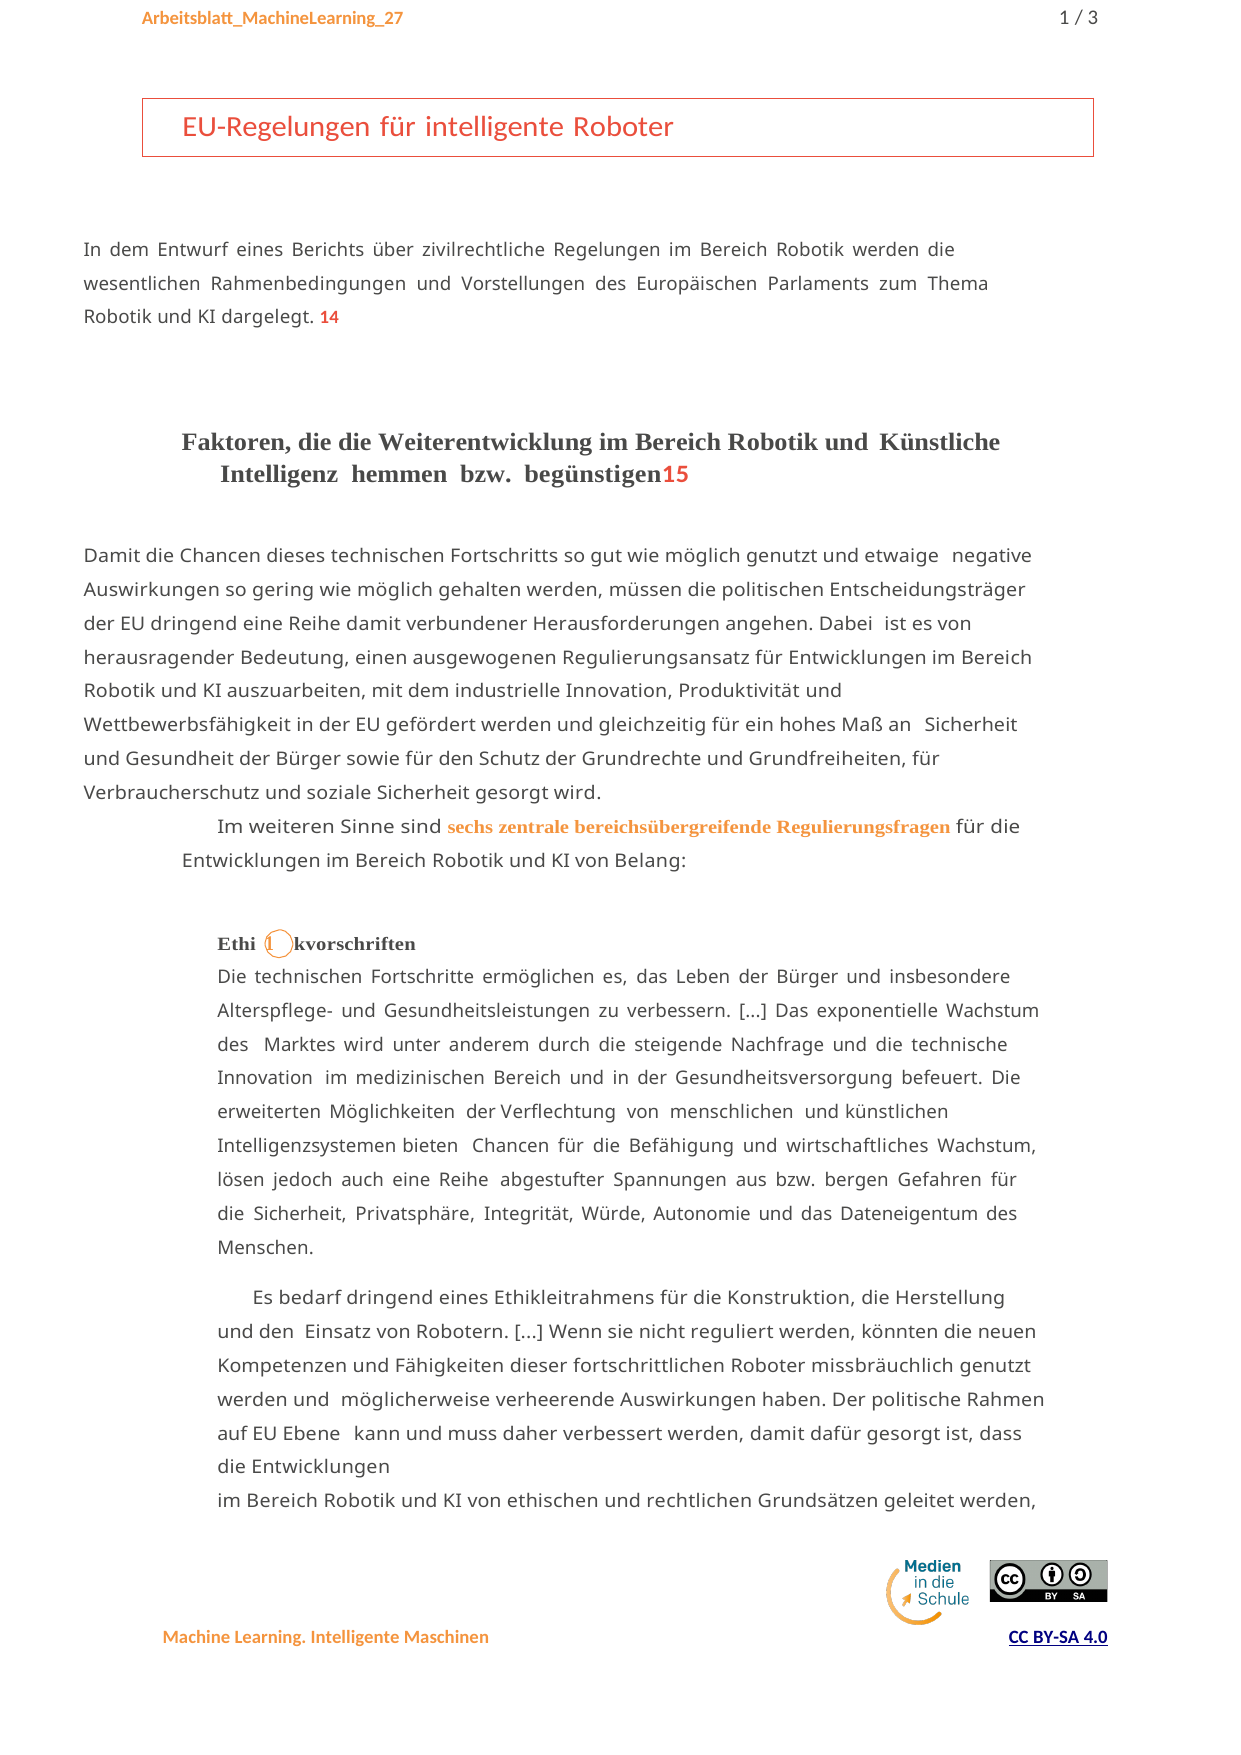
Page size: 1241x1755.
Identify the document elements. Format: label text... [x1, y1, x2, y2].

text Arbeitsblatt_MachineLearning_27 1 / 3 [142, 4, 1107, 30]
text Im weiteren Sinne sind sechs zentrale bereichsübergreifende Regulierungsfragen für die Entwicklungen im Bereich Robotik und KI von Belang: [182, 813, 1039, 873]
text In dem Entwurf eines Berichts über zivilrechtliche Regelungen im Bereich Robotik werden die wesentlichen Rahmenbedingungen und Vorstellungen des Europäischen Parlaments zum Thema Robotik und KI dargelegt. 14 [83, 236, 1042, 329]
text Damit die Chancen dieses technischen Fortschritts so gut wie möglich genutzt und etwaige negative Auswirkungen so gering wie möglich gehalten werden, müssen die politischen Entscheidungsträger der EU dringend eine Reihe damit verbundener Herausforderungen angehen. Dabei ist es von herausragender Bedeutung, einen ausgewogenen Regulierungsansatz für Entwicklungen im Bereich Robotik und KI auszuarbeiten, mit dem industrielle Innovation, Produktivität und Wettbewerbsfähigkeit in der EU gefördert werden und gleichzeitig für ein hohes Maß an Sicherheit und Gesundheit der Bürger sowie für den Schutz der Grundrechte und Grundfreiheiten, für Verbraucherschutz und soziale Sicherheit gesorgt wird. [83, 542, 1041, 805]
text EU-Regelungen für intelligente Roboter [182, 108, 1093, 144]
text Ethikvorschriften [268, 932, 292, 954]
text im Bereich Robotik und KI von ethischen und rechtlichen Grundsätzen geleitet werden, [217, 1488, 1037, 1513]
subtitle Faktoren, die die Weiterentwicklung im Bereich Robotik und Künstliche Intelligenz hemmen bzw. begünstigen15 [181, 427, 1043, 488]
text Ethikvorschriften [288, 932, 1107, 954]
text Ethikvorschriften [217, 932, 269, 954]
text Es bedarf dringend eines Ethikleitrahmens für die Konstruktion, die Herstellung und den Einsatz von Robotern. [...] Wenn sie nicht reguliert werden, könnten die neuen Kompetenzen und Fähigkeiten dieser fortschrittlichen Roboter missbräuchlich genutzt werden und möglicherweise verheerende Auswirkungen haben. Der politische Rahmen auf EU Ebene kann und muss daher verbessert werden, damit dafür gesorgt ist, dass die Entwicklungen [217, 1284, 1045, 1479]
text Die technischen Fortschritte ermöglichen es, das Leben der Bürger und insbesondere Alterspflege- und Gesundheitsleistungen zu verbessern. [...] Das exponentielle Wachstum des Marktes wird unter anderem durch die steigende Nachfrage und die technische Innovation im medizinischen Bereich und in der Gesundheitsversorgung befeuert. Die erweiterten Möglichkeiten der Verflechtung von menschlichen und künstlichen Intelligenzsystemen bieten Chancen für die Befähigung und wirtschaftliches Wachstum, lösen jedoch auch eine Reihe abgestufter Spannungen aus bzw. bergen Gefahren für die Sicherheit, Privatsphäre, Integrität, Würde, Autonomie und das Dateneigentum des Menschen. [217, 963, 1043, 1259]
